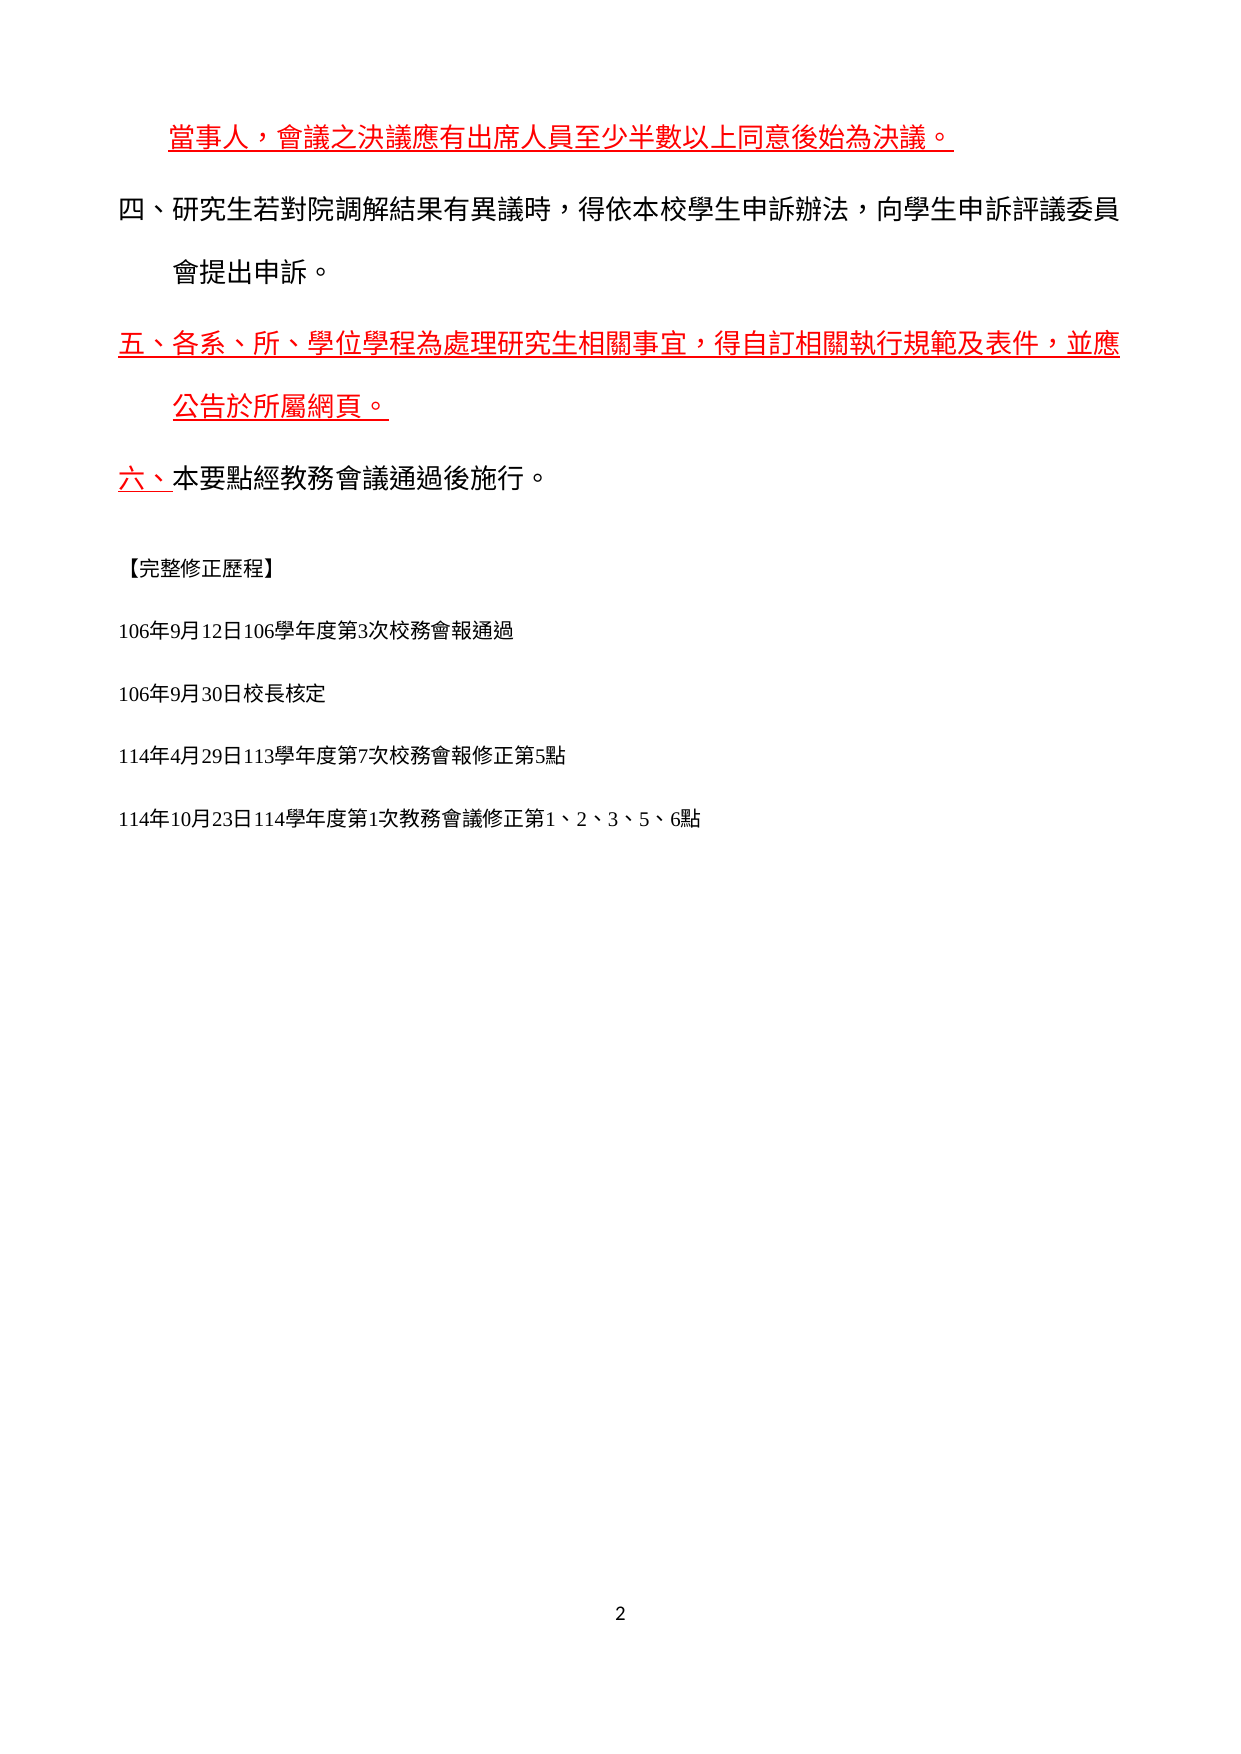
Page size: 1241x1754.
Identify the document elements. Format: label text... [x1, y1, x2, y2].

text 106年9月30日校長核定 [118, 650, 1122, 713]
text 當事人，會議之決議應有出席人員至少半數以上同意後始為決議。 [168, 94, 1122, 157]
text 106年9月12日106學年度第3次校務會報通過 [118, 588, 1122, 650]
text 六、本要點經教務會議通過後施行。 [118, 435, 1122, 497]
text 四、研究生若對院調解結果有異議時，得依本校學生申訴辦法，向學生申訴評議委員會提出申訴。 [118, 166, 1122, 291]
text 114年4月29日113學年度第7次校務會報修正第5點 [118, 713, 1122, 775]
text 114年10月23日114學年度第1次教務會議修正第1、2、3、5、6點 [118, 775, 1122, 838]
text 【完整修正歷程】 [118, 525, 1122, 588]
text 五、各系、所、學位學程為處理研究生相關事宜，得自訂相關執行規範及表件，並應公告於所屬網頁。 [118, 300, 1122, 425]
